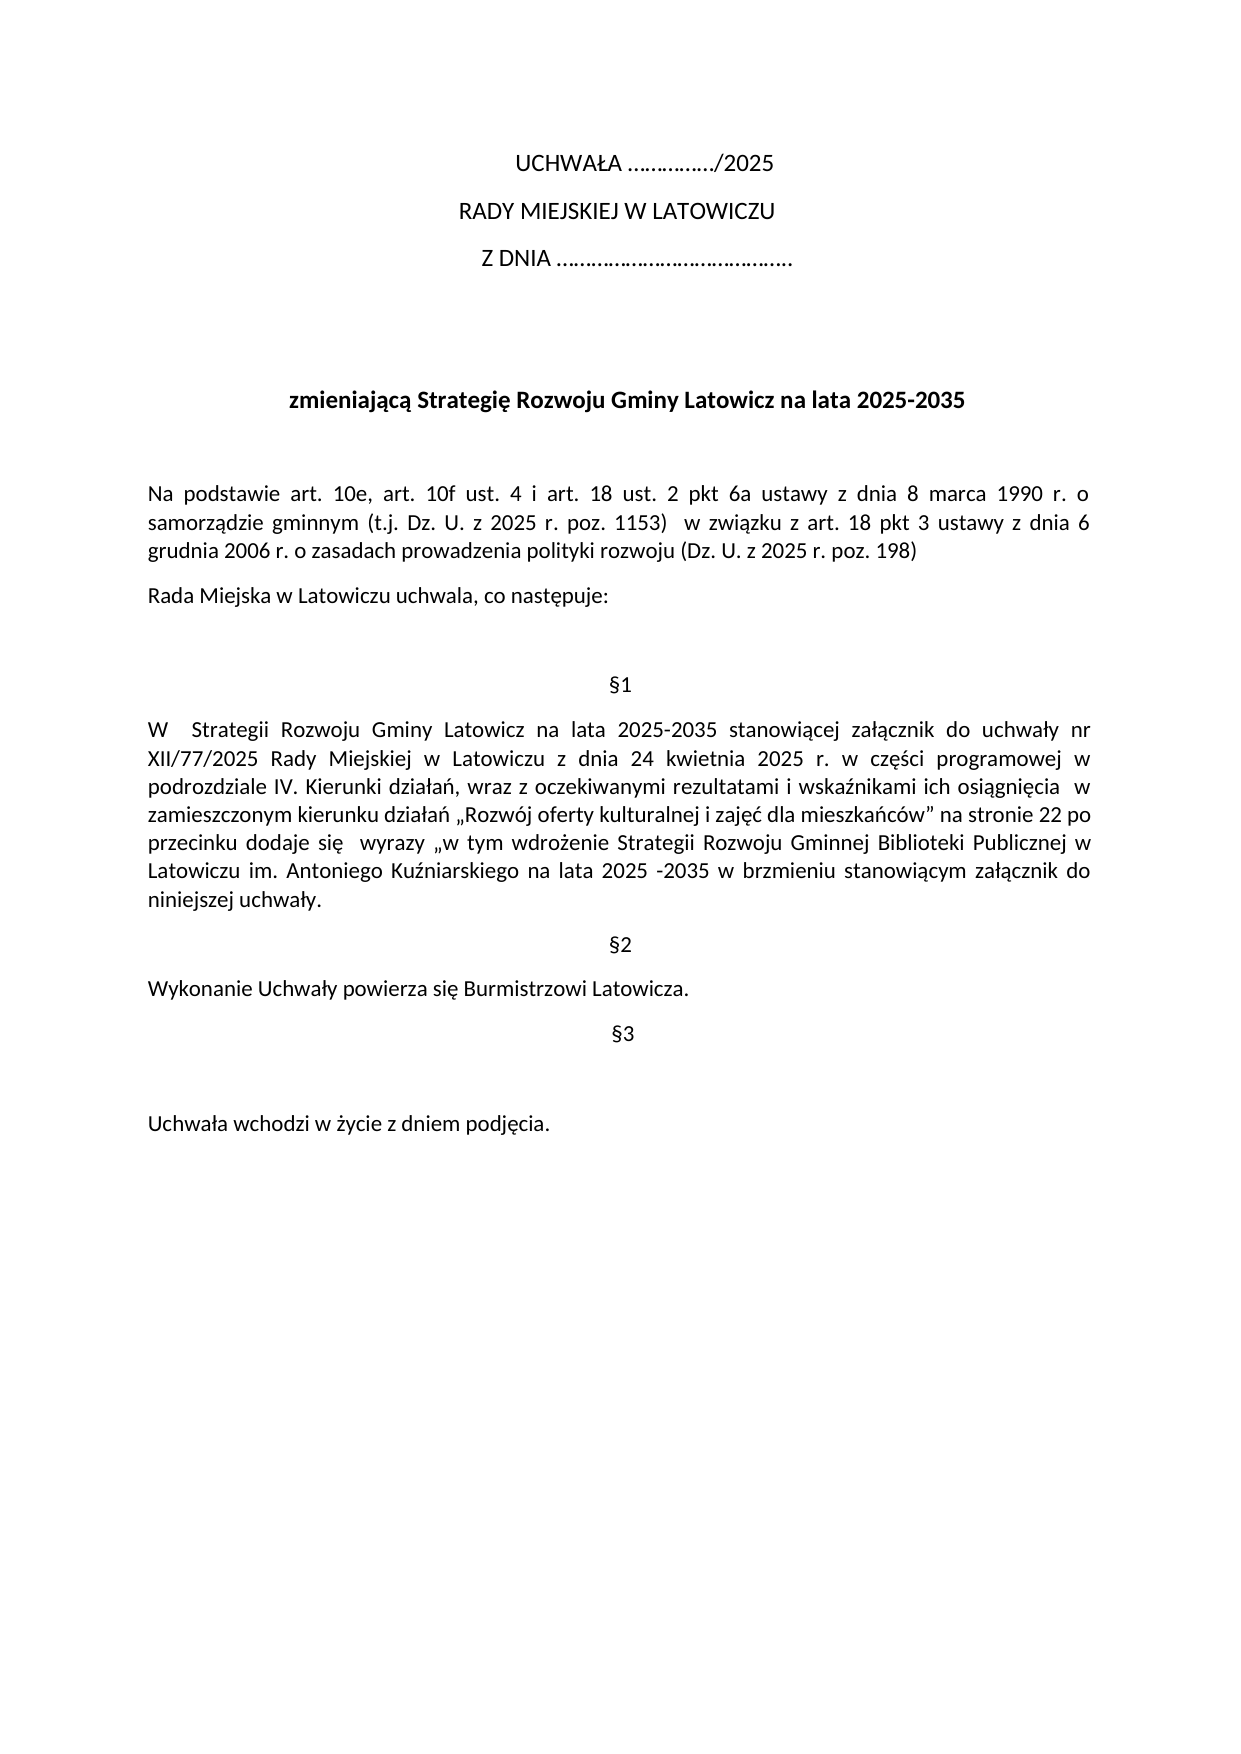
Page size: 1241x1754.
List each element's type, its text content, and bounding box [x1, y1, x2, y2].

text RADY MIEJSKIEJ W LATOWICZU [148, 195, 1093, 226]
text §2 [148, 930, 1093, 958]
text Wykonanie Uchwały powierza się Burmistrzowi Latowicza. [148, 974, 1093, 1003]
text §1 [148, 671, 1093, 698]
text UCHWAŁA ……………/2025 [148, 148, 1093, 178]
text W Strategii Rozwoju Gminy Latowicz na lata 2025-2035 stanowiącej załącznik do uchwały nr XII/77/2025 Rady Miejskiej w Latowiczu z dnia 24 kwietnia 2025 r. w części programowej w podrozdziale IV. Kierunki działań, wraz z oczekiwanymi rezultatami i wskaźnikami ich osiągnięcia w zamieszczonym kierunku działań „Rozwój oferty kulturalnej i zajęć dla mieszkańców” na stronie 22 po przecinku dodaje się wyrazy „w tym wdrożenie Strategii Rozwoju Gminnej Biblioteki Publicznej w Latowiczu im. Antoniego Kuźniarskiego na lata 2025 -2035 w brzmieniu stanowiącym załącznik do niniejszej uchwały. [148, 715, 1093, 913]
text §3 [148, 1019, 1093, 1047]
text Z DNIA ………………………………….. [148, 242, 1093, 273]
text Rada Miejska w Latowiczu uchwala, co następuje: [148, 581, 1093, 609]
text Na podstawie art. 10e, art. 10f ust. 4 i art. 18 ust. 2 pkt 6a ustawy z dnia 8 marca 1990 r. o samorządzie gminnym (t.j. Dz. U. z 2025 r. poz. 1153) w związku z art. 18 pkt 3 ustawy z dnia 6 grudnia 2006 r. o zasadach prowadzenia polityki rozwoju (Dz. U. z 2025 r. poz. 198) [148, 479, 1093, 564]
text zmieniającą Strategię Rozwoju Gminy Latowicz na lata 2025-2035 [148, 384, 1093, 415]
text Uchwała wchodzi w życie z dniem podjęcia. [148, 1109, 1093, 1137]
